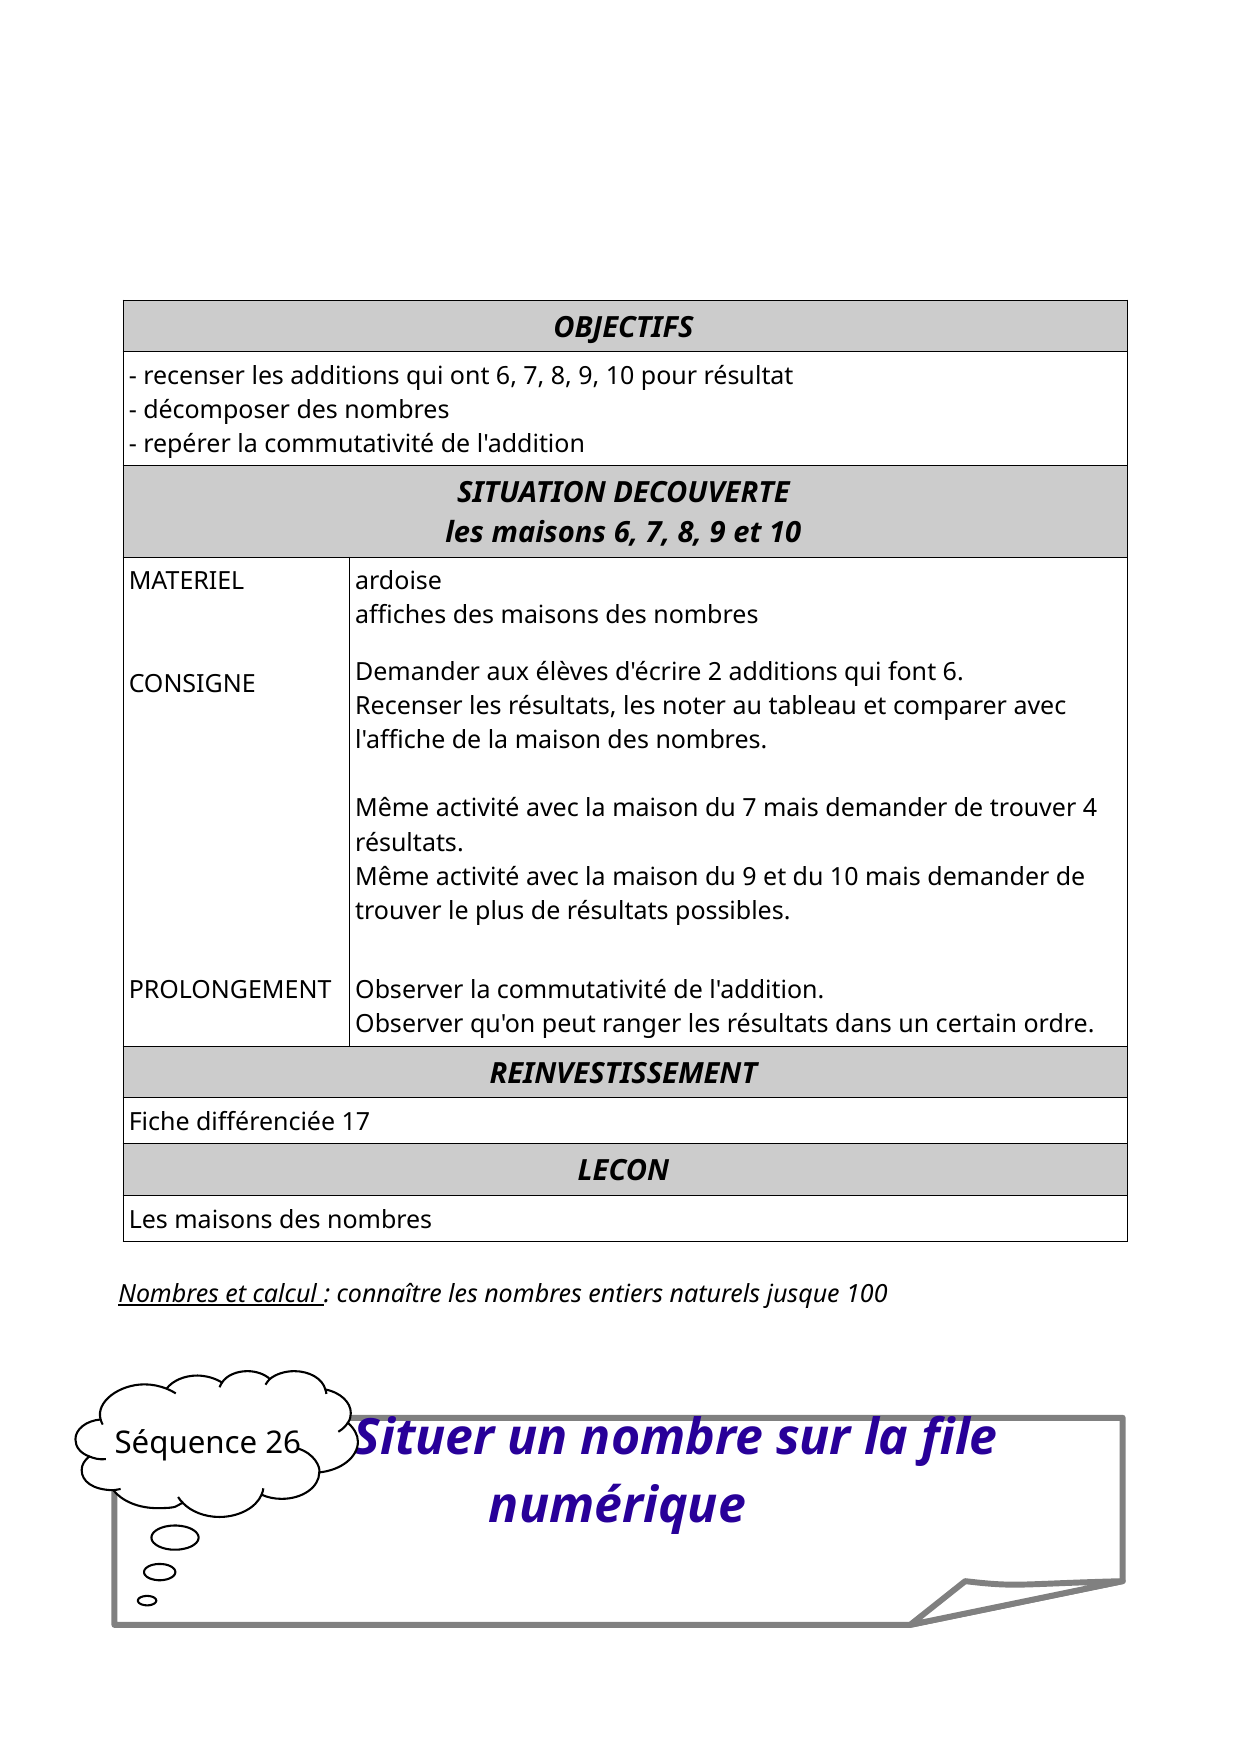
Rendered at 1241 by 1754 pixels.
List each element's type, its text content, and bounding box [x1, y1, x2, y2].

table_cell ardoise affiches des maisons des nombres Demander aux élèves d'écrire 2 additions qui font 6. Recenser les résultats, les noter au tableau et comparer avec l'affiche de la maison des nombres. Même activité avec la maison du 7 mais demander de trouver 4 résultats. Même activité avec la maison du 9 et du 10 mais demander de trouver le plus de résultats possibles. Observer la commutativité de l'addition. Observer qu'on peut ranger les résultats dans un certain ordre. [350, 558, 1127, 1046]
table_cell SITUATION DECOUVERTE les maisons 6, 7, 8, 9 et 10 [124, 466, 1127, 557]
table_cell - recenser les additions qui ont 6, 7, 8, 9, 10 pour résultat - décomposer des nombres - repérer la commutativité de l'addition [124, 352, 1127, 465]
table_cell MATERIEL CONSIGNE PROLONGEMENT [124, 558, 349, 1046]
table_header OBJECTIFS [124, 301, 1127, 351]
text Situer un nombre sur la file numérique [349, 1401, 1122, 1414]
table_cell Fiche différenciée 17 [124, 1098, 1127, 1143]
text Nombres et calcul : connaître les nombres entiers naturels jusque 100 [118, 1276, 1122, 1310]
table_cell LECON [124, 1144, 1127, 1195]
table_cell Les maisons des nombres [124, 1196, 1127, 1241]
table_cell REINVESTISSEMENT [124, 1047, 1127, 1097]
